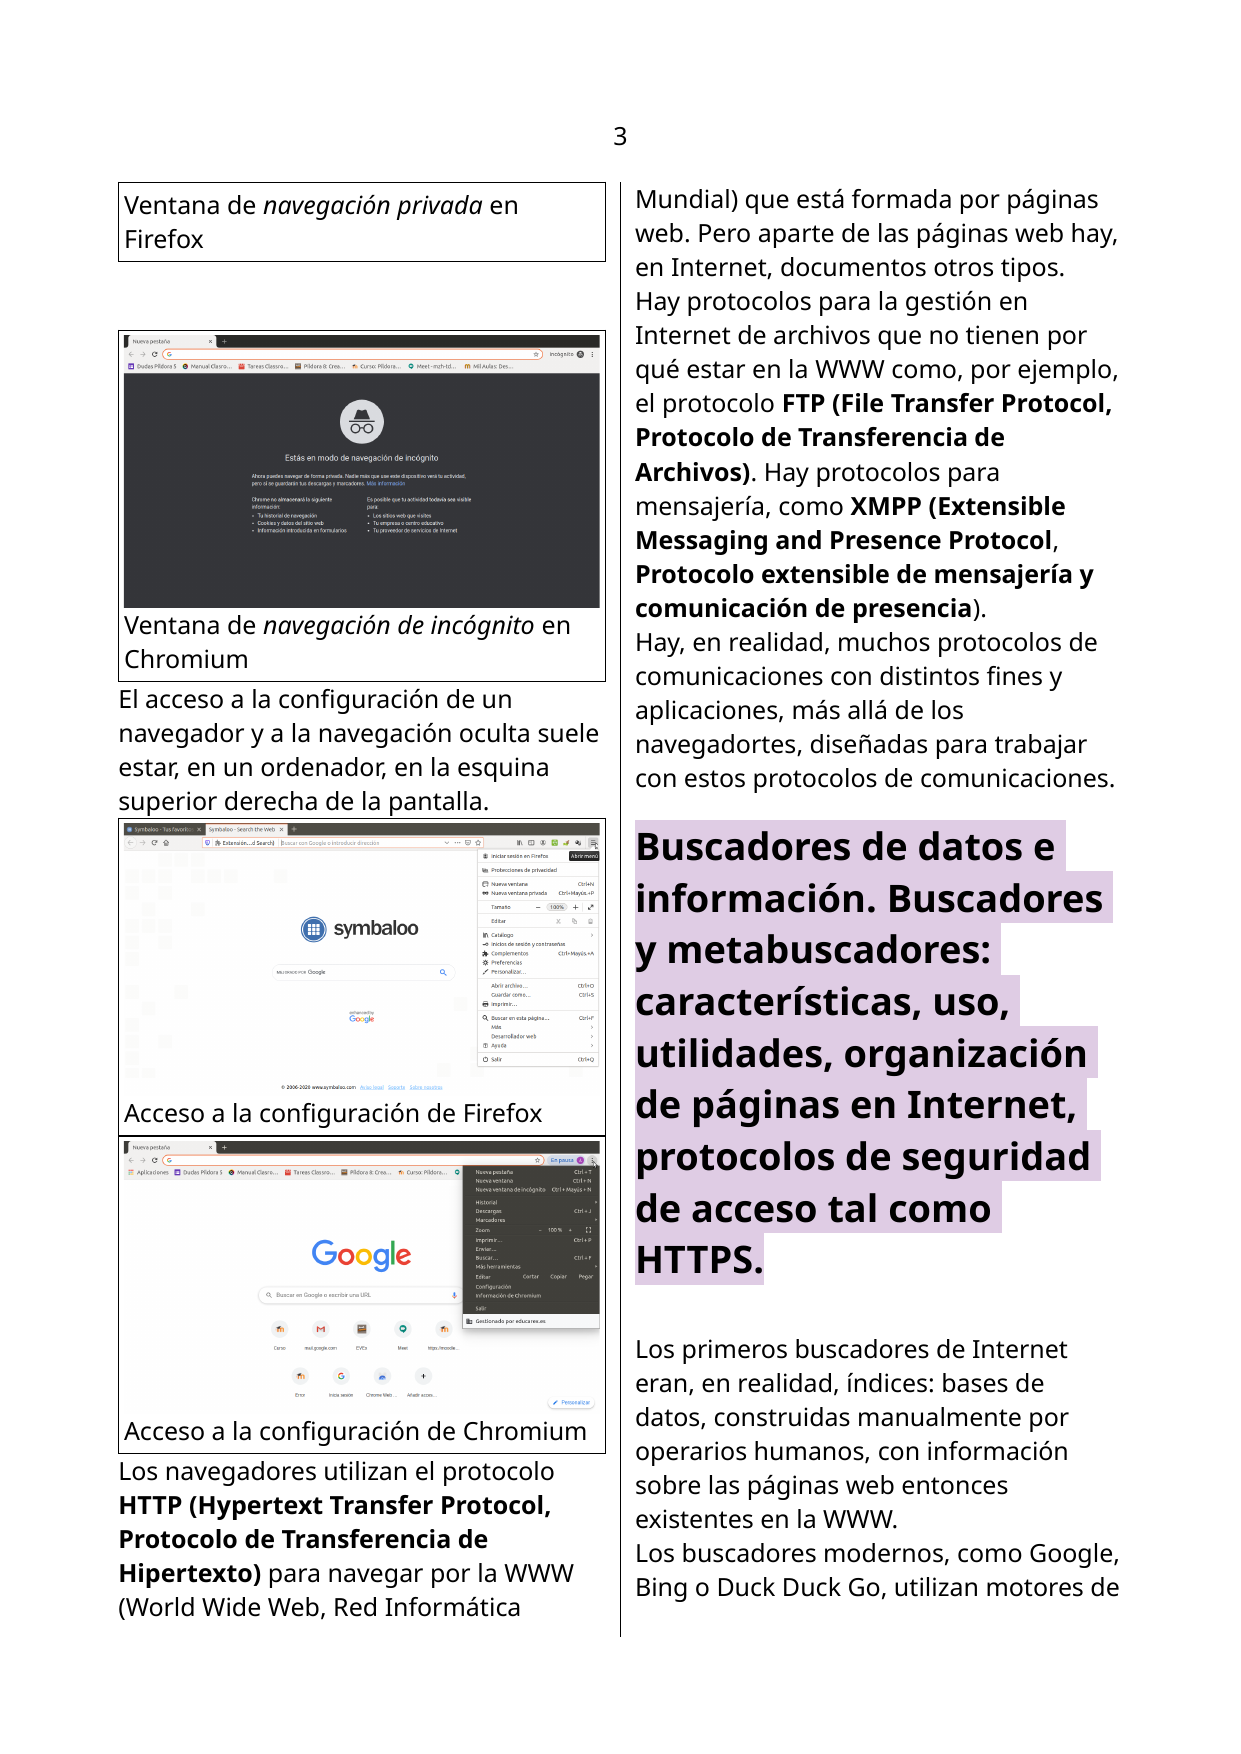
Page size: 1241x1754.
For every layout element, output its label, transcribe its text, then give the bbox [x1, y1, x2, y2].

picture [123, 335, 600, 608]
text Hay protocolos para la gestión en Internet de archivos que no tienen por qué estar en la WWW como, por ejemplo, el protocolo FTP (File Transfer Protocol, Protocolo de Transferencia de Archivos). Hay protocolos para mensajería, como XMPP (Extensible Messaging and Presence Protocol, Protocolo extensible de mensajería y comunicación de presencia). [635, 284, 1122, 624]
text Mundial) que está formada por páginas web. Pero aparte de las páginas web hay, en Internet, documentos otros tipos. [635, 182, 1122, 284]
text Los navegadores utilizan el protocolo HTTP (Hypertext Transfer Protocol, Protocolo de Transferencia de Hipertexto) para navegar por la WWW (World Wide Web, Red Informática [118, 1454, 605, 1624]
table_header Acceso a la configuración de Chromium [119, 1137, 605, 1453]
table_header Acceso a la configuración de Firefox [119, 819, 605, 1135]
picture [123, 823, 600, 1096]
text El acceso a la configuración de un navegador y a la navegación oculta suele estar, en un ordenador, en la esquina superior derecha de la pantalla. [118, 682, 605, 818]
table_header Ventana de navegación privada en Firefox [119, 183, 605, 261]
subtitle Buscadores de datos e información. Buscadores y metabuscadores: características, uso, utilidades, organización de páginas en Internet, protocolos de seguridad de acceso tal como HTTPS. [635, 820, 1122, 1285]
picture [123, 1141, 600, 1414]
text Los primeros buscadores de Internet eran, en realidad, índices: bases de datos, construidas manualmente por operarios humanos, con información sobre las páginas web entonces existentes en la WWW. [635, 1331, 1122, 1536]
text Los buscadores modernos, como Google, Bing o Duck Duck Go, utilizan motores de [635, 1536, 1122, 1604]
table_header Ventana de navegación de incógnito en Chromium [119, 331, 605, 681]
text Hay, en realidad, muchos protocolos de comunicaciones con distintos fines y aplicaciones, más allá de los navegadortes, diseñadas para trabajar con estos protocolos de comunicaciones. [635, 624, 1122, 795]
